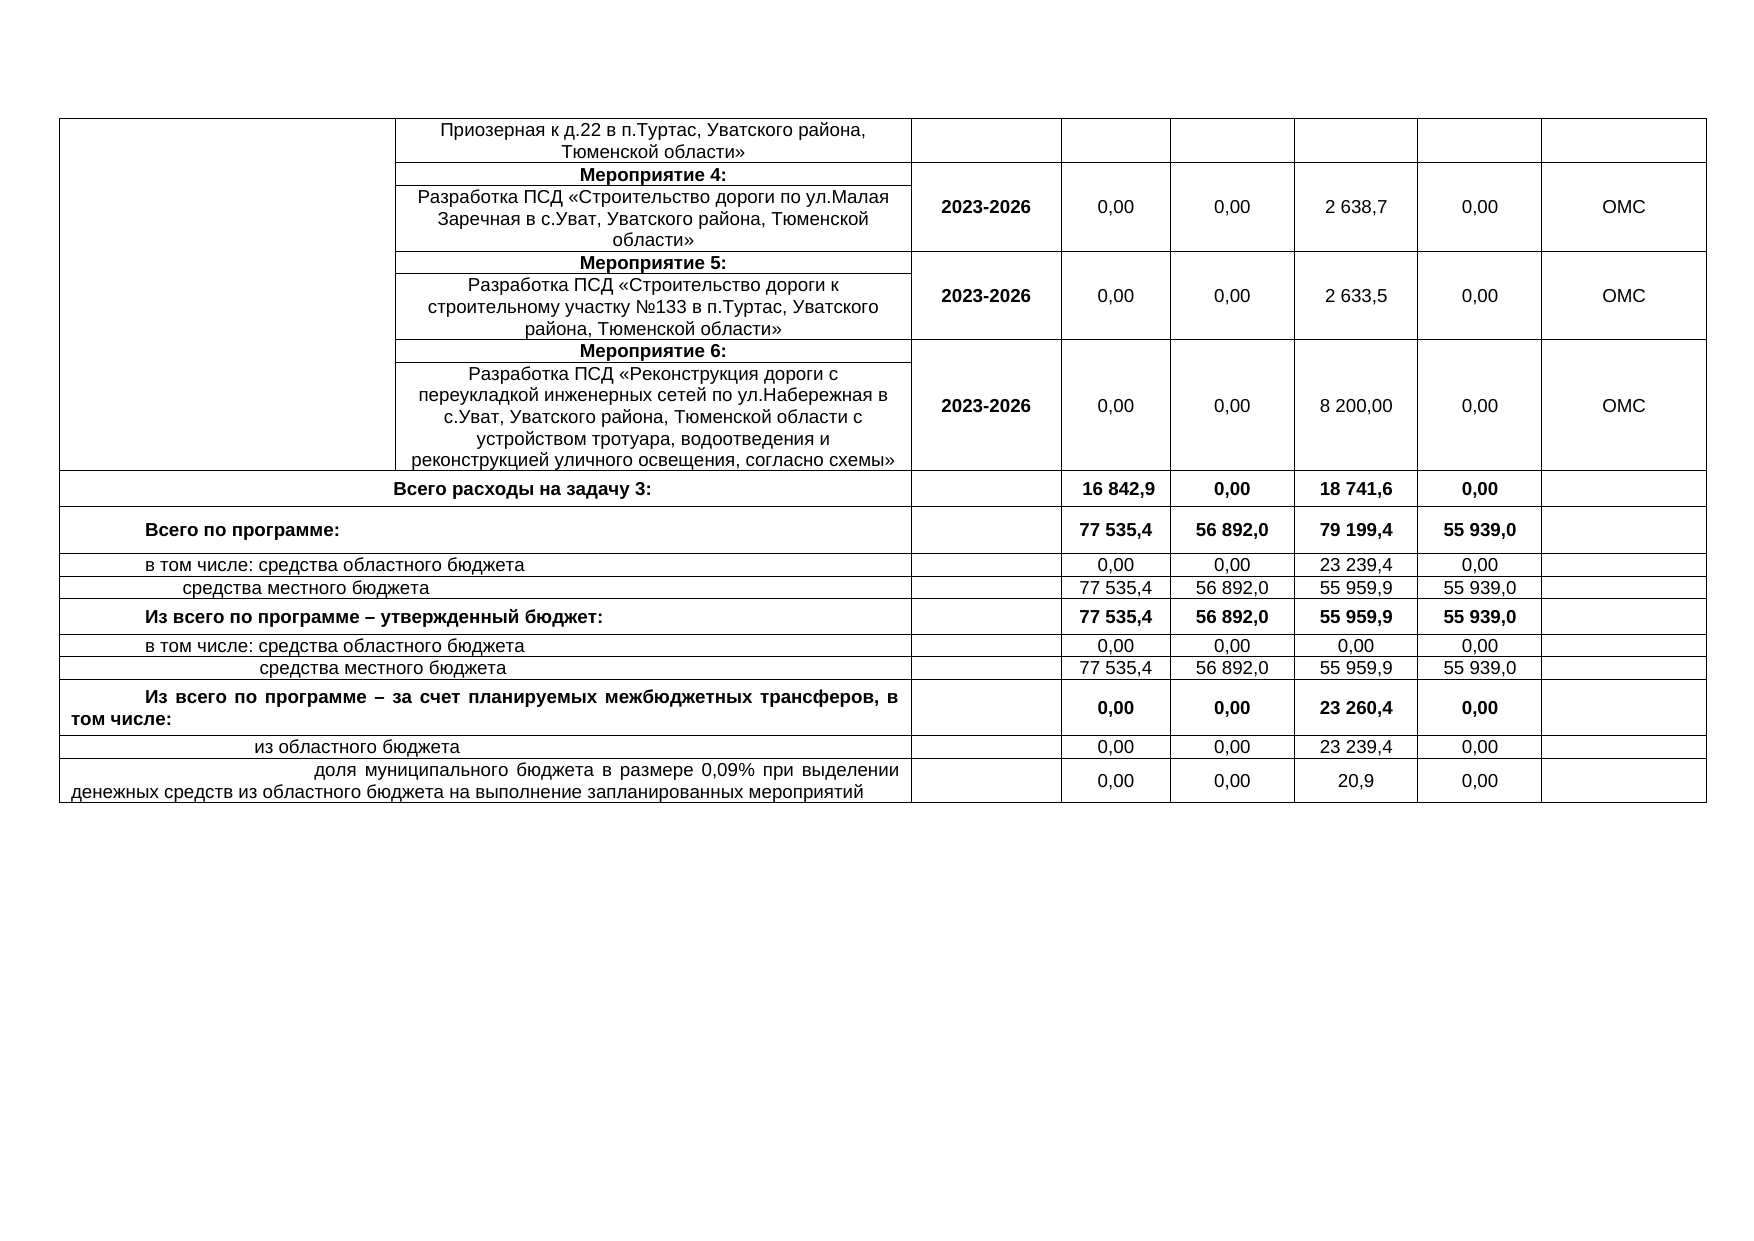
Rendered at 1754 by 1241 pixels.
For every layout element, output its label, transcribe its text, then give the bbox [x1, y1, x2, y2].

table_cell 0,00 [1418, 680, 1541, 735]
table_cell 0,00 [1171, 736, 1294, 758]
table_cell Мероприятие 4: [396, 163, 911, 185]
table_cell [912, 554, 1061, 576]
table_cell Разработка ПСД «Реконструкция дороги с переукладкой инженерных сетей по ул.Набережная в с.Уват, Уватского района, Тюменской области с устройством тротуара, водоотведения и реконструкцией уличного освещения, согласно схемы» [396, 363, 911, 470]
table_cell [1542, 471, 1706, 506]
table_cell 2023-2026 [912, 163, 1061, 251]
table_cell 0,00 [1171, 759, 1294, 802]
table_cell 0,00 [1171, 554, 1294, 576]
table_cell 0,00 [1418, 471, 1541, 506]
table_cell 55 939,0 [1418, 599, 1541, 633]
table_cell 2023-2026 [912, 340, 1061, 470]
table_cell 77 535,4 [1062, 577, 1170, 598]
table_cell 0,00 [1418, 340, 1541, 470]
table_cell [1542, 577, 1706, 598]
table_cell 0,00 [1062, 680, 1170, 735]
table_cell [912, 635, 1061, 656]
table_cell Мероприятие 6: [396, 340, 911, 362]
table_cell 56 892,0 [1171, 657, 1294, 679]
table_cell 77 535,4 [1062, 599, 1170, 633]
table_cell 0,00 [1295, 635, 1417, 656]
table_cell [1542, 554, 1706, 576]
table_cell 23 239,4 [1295, 736, 1417, 758]
table_cell 0,00 [1418, 736, 1541, 758]
table_cell [912, 577, 1061, 598]
table_cell 56 892,0 [1171, 507, 1294, 553]
table_cell 0,00 [1062, 736, 1170, 758]
table_cell 0,00 [1062, 252, 1170, 339]
table_cell 2 638,7 [1295, 163, 1417, 251]
table_cell 23 260,4 [1295, 680, 1417, 735]
table_cell 77 535,4 [1062, 507, 1170, 553]
table_cell 0,00 [1418, 252, 1541, 339]
table_cell [1542, 599, 1706, 633]
table_cell Приозерная к д.22 в п.Туртас, Уватского района, Тюменской области» [396, 119, 911, 162]
table_cell Из всего по программе – утвержденный бюджет: [60, 599, 911, 633]
table_cell 55 959,9 [1295, 577, 1417, 598]
table_cell [1542, 680, 1706, 735]
table_cell из областного бюджета [60, 736, 911, 758]
table_cell 0,00 [1062, 163, 1170, 251]
table_cell в том числе: средства областного бюджета [60, 635, 911, 656]
table_cell средства местного бюджета [60, 577, 911, 598]
table_cell [912, 507, 1061, 553]
table_cell 0,00 [1062, 759, 1170, 802]
table_cell средства местного бюджета [60, 657, 911, 679]
table_cell 23 239,4 [1295, 554, 1417, 576]
table_cell 0,00 [1171, 340, 1294, 470]
table_cell [1295, 119, 1417, 162]
table_cell [1542, 119, 1706, 162]
table_cell 56 892,0 [1171, 577, 1294, 598]
table_cell 2023-2026 [912, 252, 1061, 339]
table_cell 0,00 [1418, 554, 1541, 576]
table_cell 0,00 [1171, 252, 1294, 339]
table_cell доля муниципального бюджета в размере 0,09% при выделении денежных средств из областного бюджета на выполнение запланированных мероприятий [60, 759, 911, 802]
table_cell 0,00 [1062, 340, 1170, 470]
table_cell 0,00 [1418, 163, 1541, 251]
table_cell [1062, 119, 1170, 162]
table_cell 0,00 [1171, 163, 1294, 251]
table_cell [1418, 119, 1541, 162]
table_cell [1542, 759, 1706, 802]
table_cell 0,00 [1171, 680, 1294, 735]
table_cell [1542, 635, 1706, 656]
table_cell [912, 471, 1061, 506]
table_cell 77 535,4 [1062, 657, 1170, 679]
table_cell Разработка ПСД «Строительство дороги по ул.Малая Заречная в с.Уват, Уватского района, Тюменской области» [396, 186, 911, 251]
table_cell 55 959,9 [1295, 657, 1417, 679]
table_cell [912, 119, 1061, 162]
table_cell 0,00 [1418, 635, 1541, 656]
table_cell Мероприятие 5: [396, 252, 911, 273]
table_cell [1171, 119, 1294, 162]
table_cell в том числе: средства областного бюджета [60, 554, 911, 576]
table_cell ОМС [1542, 340, 1706, 470]
table_cell 55 959,9 [1295, 599, 1417, 633]
table_cell [1542, 657, 1706, 679]
table_cell Из всего по программе – за счет планируемых межбюджетных трансферов, в том числе: [60, 680, 911, 735]
table_cell 55 939,0 [1418, 507, 1541, 553]
table_cell 18 741,6 [1295, 471, 1417, 506]
table_cell 8 200,00 [1295, 340, 1417, 470]
table_cell 55 939,0 [1418, 577, 1541, 598]
table_cell 0,00 [1062, 554, 1170, 576]
table_cell [912, 759, 1061, 802]
table_cell ОМС [1542, 252, 1706, 339]
table_cell 0,00 [1171, 635, 1294, 656]
table_cell Разработка ПСД «Строительство дороги к строительному участку №133 в п.Туртас, Уватского района, Тюменской области» [396, 274, 911, 339]
table_cell Всего расходы на задачу 3: [60, 471, 911, 506]
table_cell [60, 119, 395, 470]
table_cell ОМС [1542, 163, 1706, 251]
table_cell 0,00 [1418, 759, 1541, 802]
table_cell 0,00 [1062, 635, 1170, 656]
table_cell [912, 680, 1061, 735]
table_cell 2 633,5 [1295, 252, 1417, 339]
table_cell 16 842,9 [1062, 471, 1170, 506]
table_cell [1542, 736, 1706, 758]
table_cell 79 199,4 [1295, 507, 1417, 553]
table_cell 56 892,0 [1171, 599, 1294, 633]
table_cell Всего по программе: [60, 507, 911, 553]
table_cell 55 939,0 [1418, 657, 1541, 679]
table_cell [1542, 507, 1706, 553]
table_cell [912, 599, 1061, 633]
table_cell 0,00 [1171, 471, 1294, 506]
table_cell 20,9 [1295, 759, 1417, 802]
table_cell [912, 736, 1061, 758]
table_cell [912, 657, 1061, 679]
